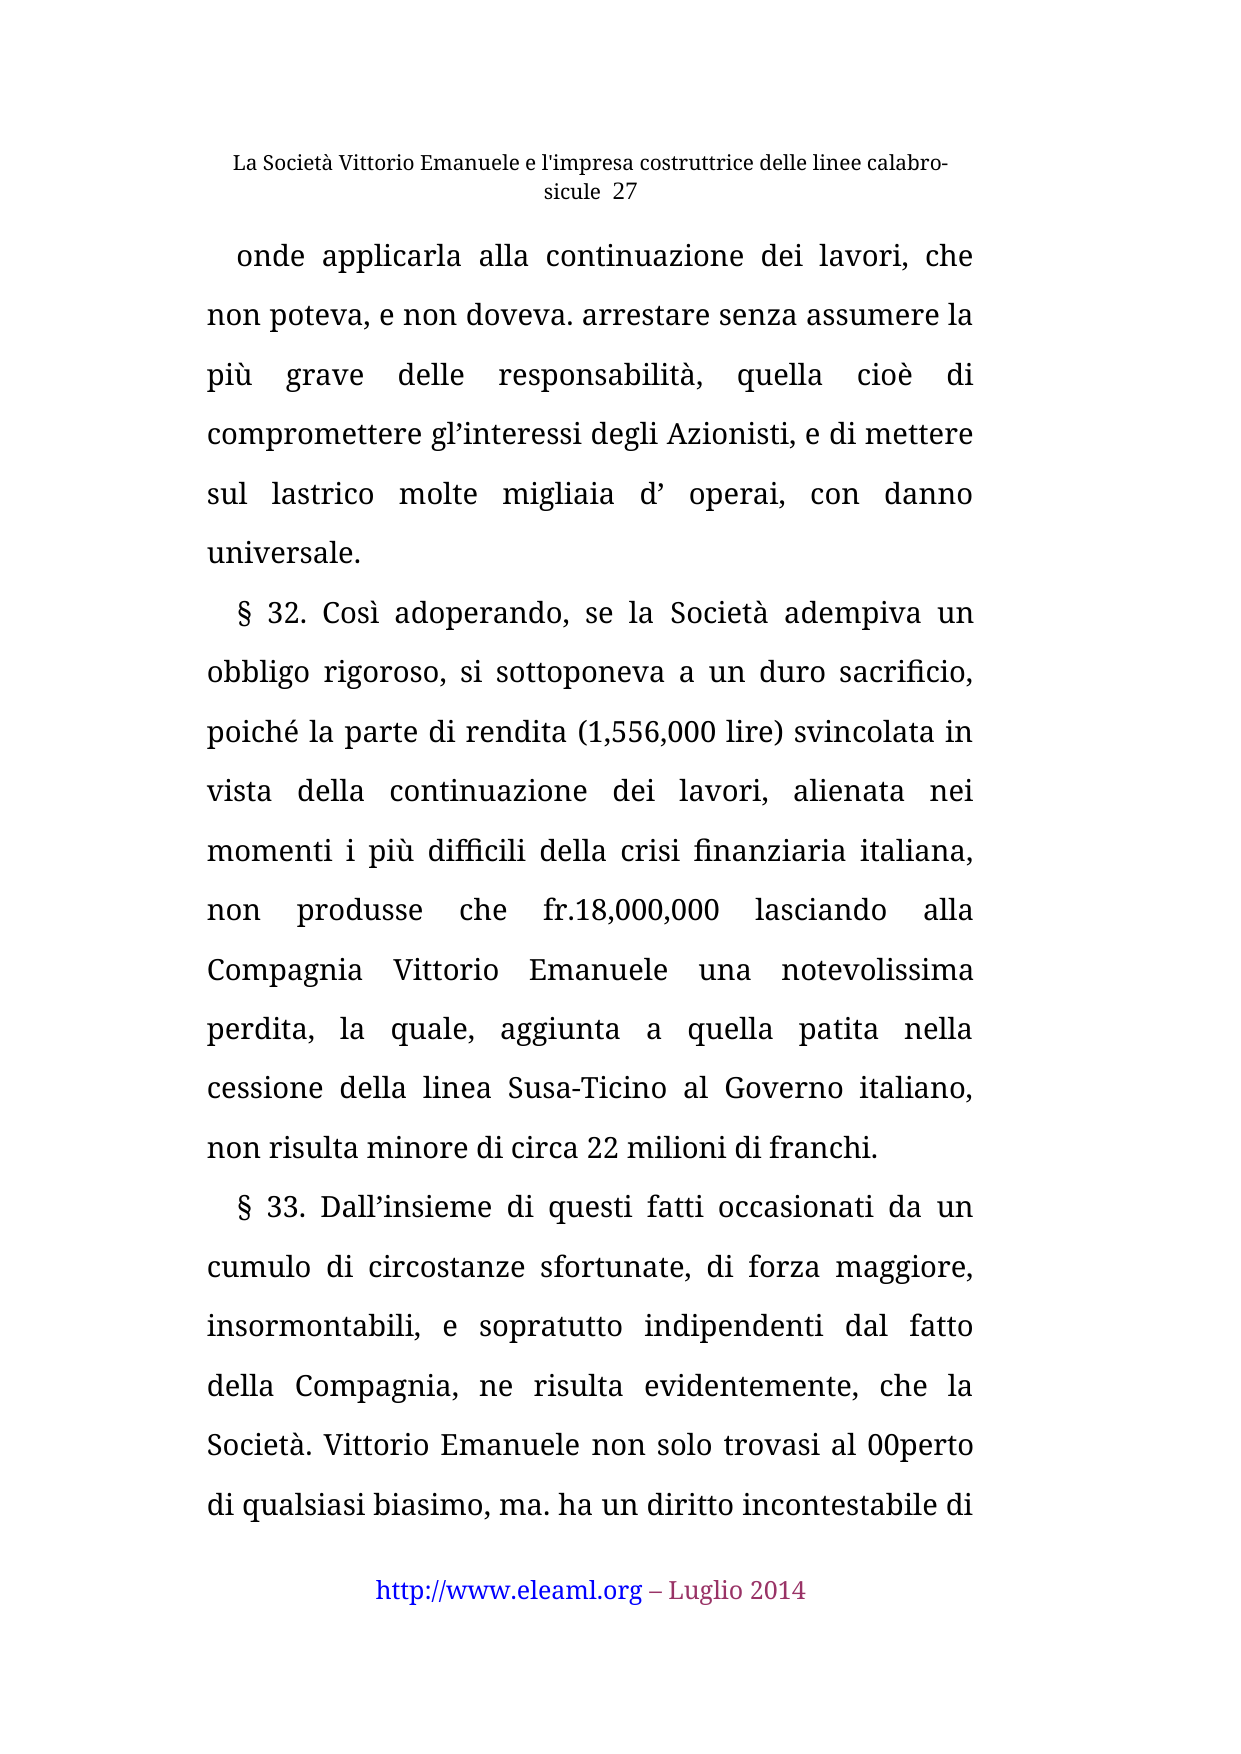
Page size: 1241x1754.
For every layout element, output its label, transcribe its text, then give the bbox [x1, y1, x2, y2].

text § 33. Dall’insieme di questi fatti occasionati da un cumulo di circostanze sfortunate, di forza maggiore, insormontabili, e sopratutto indipendenti dal fatto della Compagnia, ne risulta evidentemente, che la Società. Vittorio Emanuele non solo trovasi al 00perto di qualsiasi biasimo, ma. ha un diritto incontestabile di [207, 1187, 974, 1524]
text onde applicarla alla continuazione dei lavori, che non poteva, e non doveva. arrestare senza assumere la più grave delle responsabilità, quella cioè di compromettere gl’interessi degli Azionisti, e di mettere sul lastrico molte migliaia d’ operai, con danno universale. [207, 235, 974, 572]
text § 32. Così adoperando, se la Società adempiva un obbligo rigoroso, si sottoponeva a un duro sacrificio, poiché la parte di rendita (1,556,000 lire) svincolata in vista della continuazione dei lavori, alienata nei momenti i più difficili della crisi finanziaria italiana, non produsse che fr.18,000,000 lasciando alla Compagnia Vittorio Emanuele una notevolissima perdita, la quale, aggiunta a quella patita nella cessione della linea Susa-Ticino al Governo italiano, non risulta minore di circa 22 milioni di franchi. [207, 592, 974, 1167]
